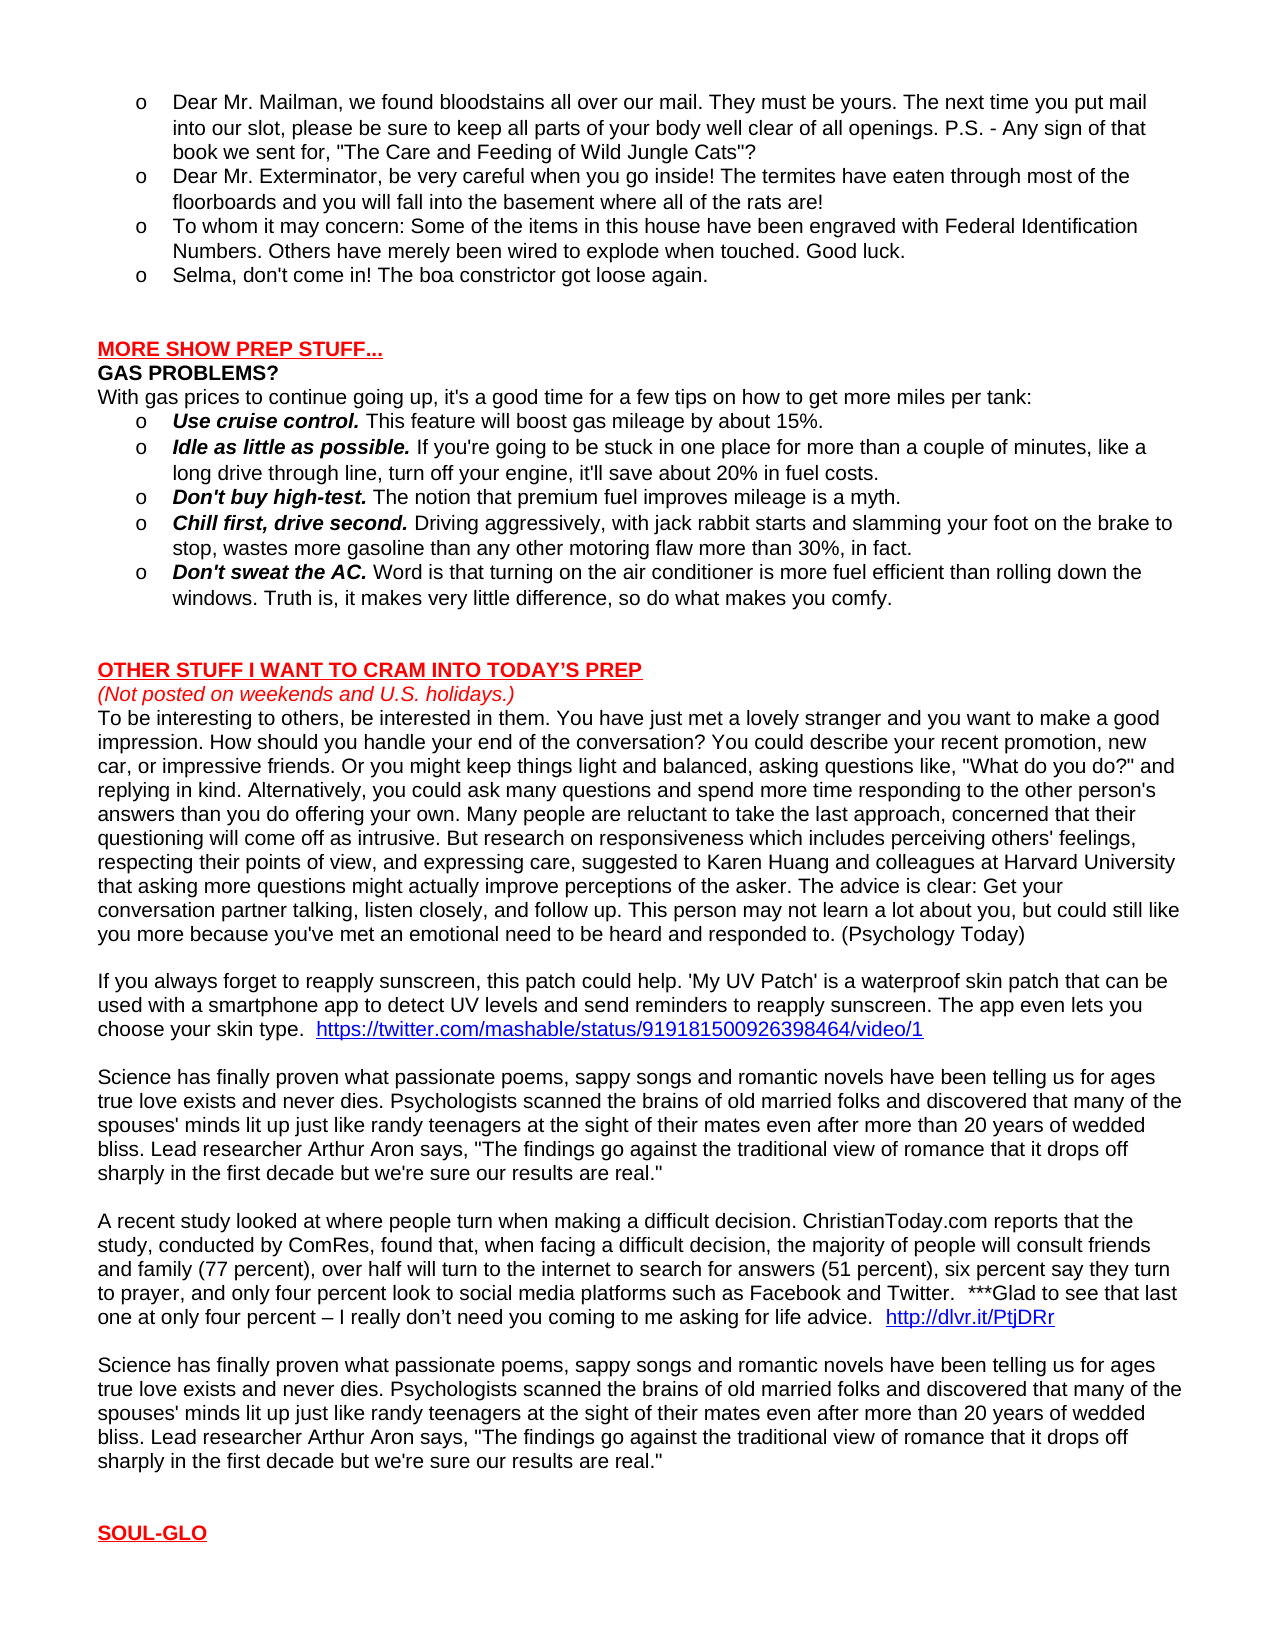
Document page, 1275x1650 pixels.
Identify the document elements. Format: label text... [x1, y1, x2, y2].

text SOUL-GLO [97, 1520, 1185, 1544]
list Chill first, drive second. Driving aggressively, with jack rabbit starts and slamming your foot on the brake to stop, wastes more gasoline than any other motoring flaw more than 30%, in fact. [135, 510, 1185, 560]
list Use cruise control. This feature will boost gas mileage by about 15%. [135, 409, 1185, 435]
text A recent study looked at where people turn when making a difficult decision. ChristianToday.com reports that the study, conducted by ComRes, found that, when facing a difficult decision, the majority of people will consult friends and family (77 percent), over half will turn to the internet to search for answers (51 percent), six percent say they turn to prayer, and only four percent look to social media platforms such as Facebook and Twitter. ***Glad to see that last one at only four percent – I really don’t need you coming to me asking for life advice. http://dlvr.it/PtjDRr [97, 1209, 1185, 1329]
text To be interesting to others, be interested in them. You have just met a lovely stranger and you want to make a good impression. How should you handle your end of the conversation? You could describe your recent promotion, new car, or impressive friends. Or you might keep things light and balanced, asking questions like, "What do you do?" and replying in kind. Alternatively, you could ask many questions and spend more time responding to the other person's answers than you do offering your own. Many people are reluctant to take the last approach, concerned that their questioning will come off as intrusive. But research on responsiveness which includes perceiving others' feelings, respecting their points of view, and expressing care, suggested to Karen Huang and colleagues at Harvard University that asking more questions might actually improve perceptions of the asker. The advice is clear: Get your conversation partner talking, listen closely, and follow up. This person may not learn a lot about you, but could still like you more because you've met an emotional need to be heard and responded to. (Psychology Today) [97, 706, 1185, 945]
text GAS PROBLEMS? [97, 361, 1185, 385]
list Don't buy high-test. The notion that premium fuel improves mileage is a myth. [135, 484, 1185, 510]
text With gas prices to continue going up, it's a good time for a few tips on how to get more miles per tank: [97, 385, 1185, 409]
text MORE SHOW PREP STUFF... [97, 337, 1185, 361]
list To whom it may concern: Some of the items in this house have been engraved with Federal Identification Numbers. Others have merely been wired to explode when touched. Good luck. [135, 213, 1185, 263]
list Selma, don't come in! The boa constrictor got loose again. [135, 263, 1185, 289]
text Science has finally proven what passionate poems, sappy songs and romantic novels have been telling us for ages true love exists and never dies. Psychologists scanned the brains of old married folks and discovered that many of the spouses' minds lit up just like randy teenagers at the sight of their mates even after more than 20 years of wedded bliss. Lead researcher Arthur Aron says, "The findings go against the traditional view of romance that it drops off sharply in the first decade but we're sure our results are real." [97, 1065, 1185, 1185]
list Dear Mr. Mailman, we found bloodstains all over our mail. They must be yours. The next time you put mail into our slot, please be sure to keep all parts of your body well clear of all openings. P.S. - Any sign of that book we sent for, "The Care and Feeding of Wild Jungle Cats"? [135, 90, 1185, 164]
list Idle as little as possible. If you're going to be stuck in one place for more than a couple of minutes, like a long drive through line, turn off your engine, it'll save about 20% in fuel costs. [135, 435, 1185, 484]
text Science has finally proven what passionate poems, sappy songs and romantic novels have been telling us for ages true love exists and never dies. Psychologists scanned the brains of old married folks and discovered that many of the spouses' minds lit up just like randy teenagers at the sight of their mates even after more than 20 years of wedded bliss. Lead researcher Arthur Aron says, "The findings go against the traditional view of romance that it drops off sharply in the first decade but we're sure our results are real." [97, 1353, 1185, 1472]
text If you always forget to reapply sunscreen, this patch could help. 'My UV Patch' is a waterproof skin patch that can be used with a smartphone app to detect UV levels and send reminders to reapply sunscreen. The app even lets you choose your skin type. https://twitter.com/mashable/status/919181500926398464/video/1 [97, 969, 1185, 1041]
list Dear Mr. Exterminator, be very careful when you go inside! The termites have eaten through most of the floorboards and you will fall into the basement where all of the rats are! [135, 164, 1185, 213]
list Don't sweat the AC. Word is that turning on the air conditioner is more fuel efficient than rolling down the windows. Truth is, it makes very little difference, so do what makes you comfy. [135, 560, 1185, 610]
subtitle (Not posted on weekends and U.S. holidays.) [97, 682, 1185, 706]
text OTHER STUFF I WANT TO CRAM INTO TODAY’S PREP [97, 658, 1185, 682]
